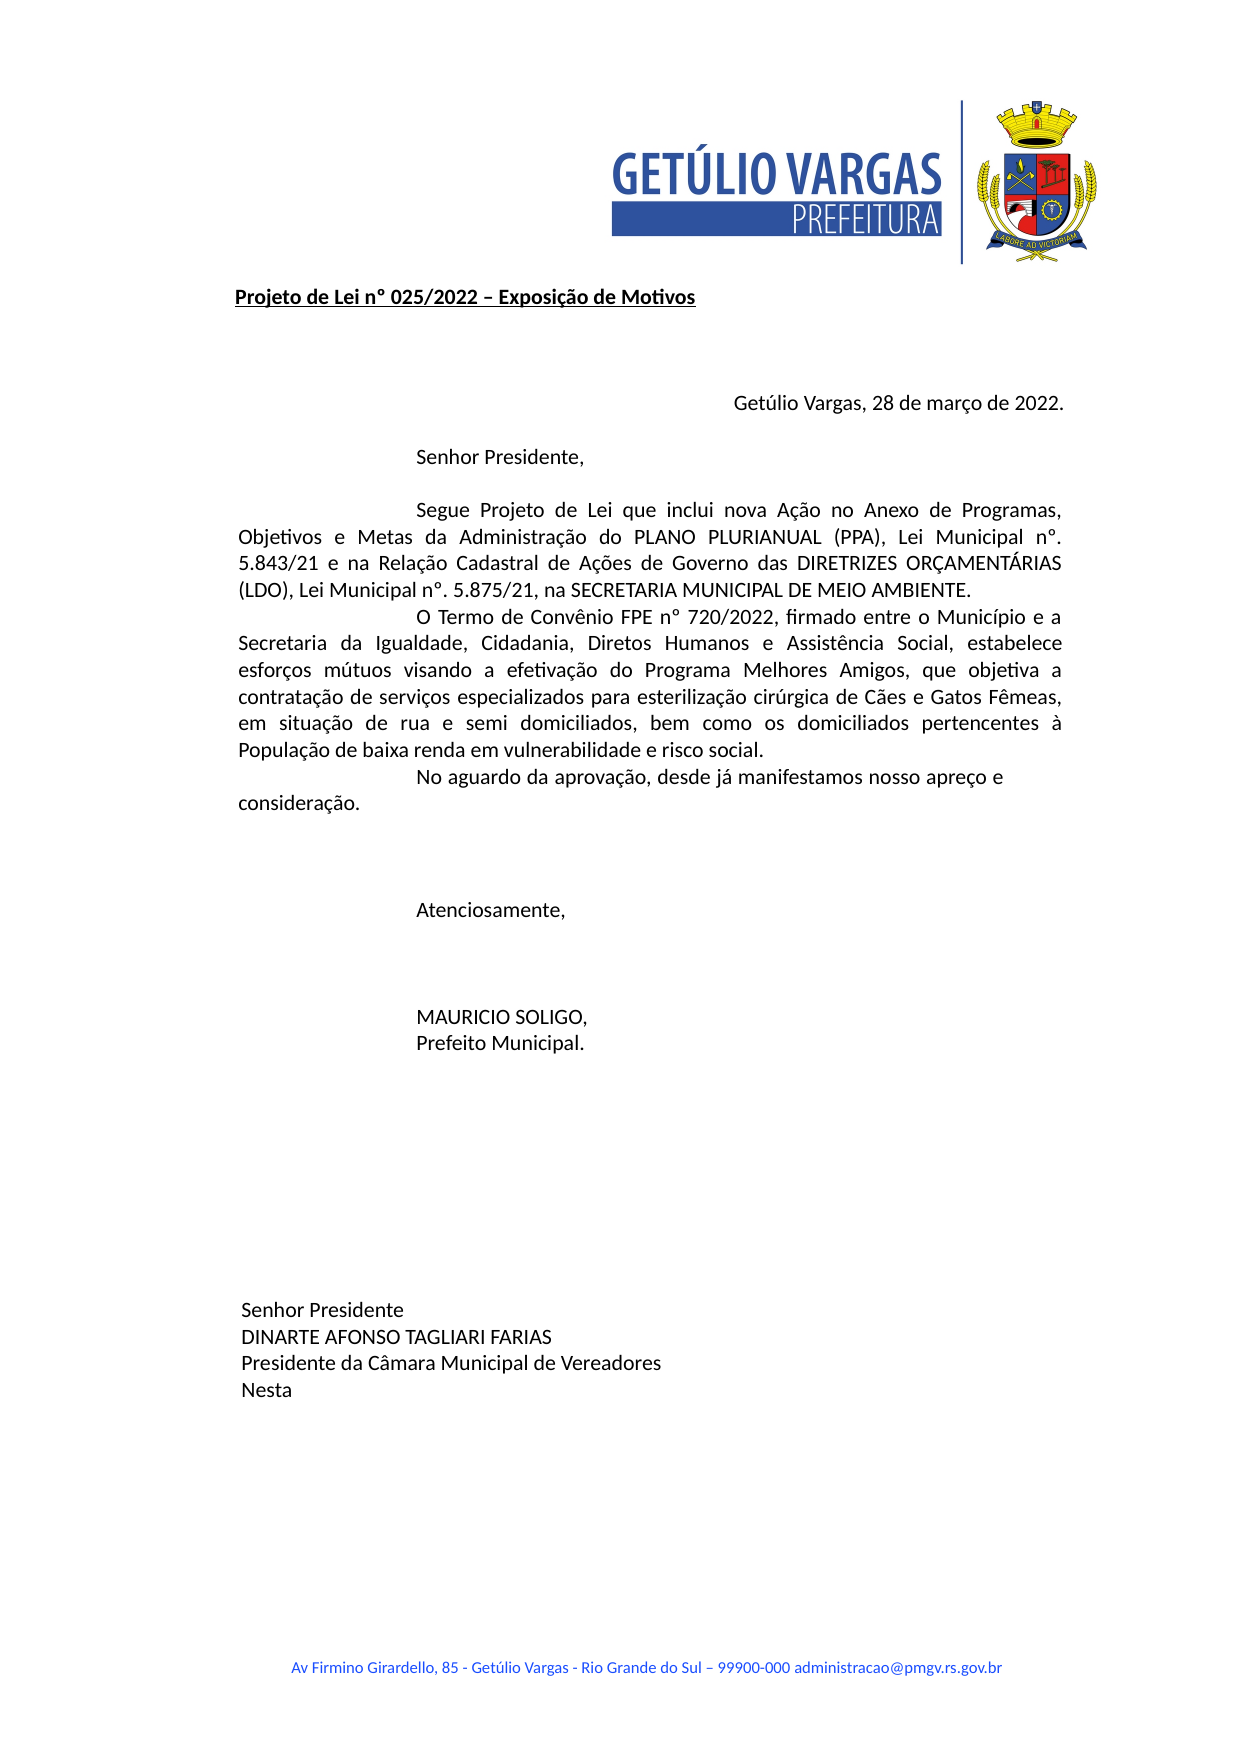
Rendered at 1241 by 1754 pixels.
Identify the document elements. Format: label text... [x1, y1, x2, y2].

text Senhor Presidente [241, 1296, 1004, 1323]
text Presidente da Câmara Municipal de Vereadores [241, 1349, 1004, 1376]
text No aguardo da aprovação, desde já manifestamos nosso apreço e consideração. [238, 763, 1004, 816]
text Segue Projeto de Lei que inclui nova Ação no Anexo de Programas, Objetivos e Metas da Administração do PLANO PLURIANUAL (PPA), Lei Municipal nº. 5.843/21 e na Relação Cadastral de Ações de Governo das DIRETRIZES ORÇAMENTÁRIAS (LDO), Lei Municipal nº. 5.875/21, na SECRETARIA MUNICIPAL DE MEIO AMBIENTE. [238, 496, 1063, 603]
text O Termo de Convênio FPE nº 720/2022, firmado entre o Município e a Secretaria da Igualdade, Cidadania, Diretos Humanos e Assistência Social, estabelece esforços mútuos visando a efetivação do Programa Melhores Amigos, que objetiva a contratação de serviços especializados para esterilização cirúrgica de Cães e Gatos Fêmeas, em situação de rua e semi domiciliados, bem como os domiciliados pertencentes à População de baixa renda em vulnerabilidade e risco social. [238, 603, 1063, 763]
text Nesta [241, 1376, 1004, 1429]
text Projeto de Lei nº 025/2022 – Exposição de Motivos [235, 283, 1004, 309]
text DINARTE AFONSO TAGLIARI FARIAS [241, 1323, 1004, 1349]
text Getúlio Vargas, 28 de março de 2022. [295, 389, 1064, 416]
text Prefeito Municipal. [238, 1029, 1004, 1056]
text Senhor Presidente, [238, 443, 1004, 469]
text Atenciosamente, [238, 896, 1004, 923]
text MAURICIO SOLIGO, [238, 1003, 1004, 1029]
